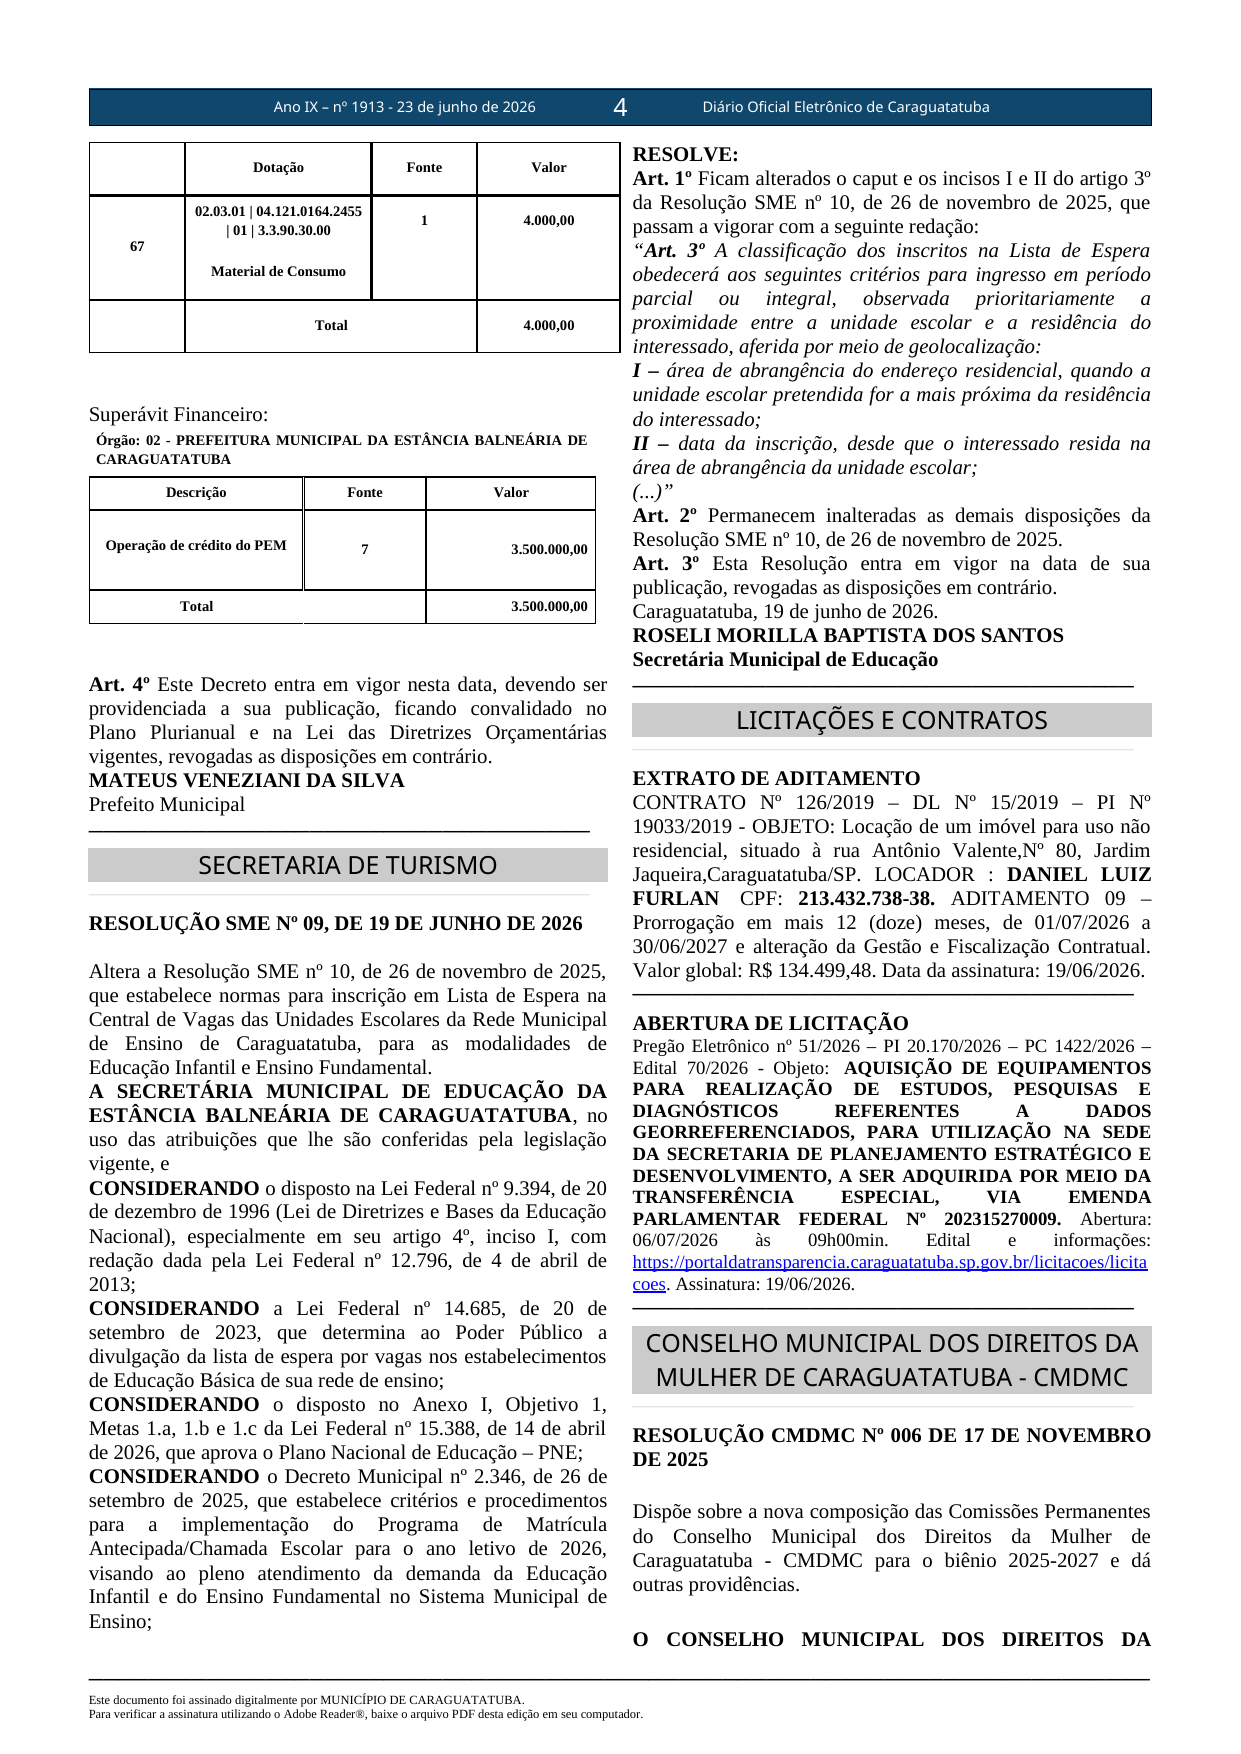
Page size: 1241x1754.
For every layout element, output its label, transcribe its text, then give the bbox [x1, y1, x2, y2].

text A SECRETÁRIA MUNICIPAL DE EDUCAÇÃO DA ESTÂNCIA BALNEÁRIA DE CARAGUATATUBA, no uso das atribuições que lhe são conferidas pela legislação vigente, e [88, 1079, 608, 1175]
table_cell Valor [427, 478, 595, 509]
text ────────────────────────────────── [88, 816, 608, 843]
text ────────────────────────────────── [632, 737, 1152, 761]
text ────────────────────────────────── [632, 671, 1152, 698]
table_cell 3.500.000,00 [427, 591, 595, 623]
text ────────────────────────────────── [632, 982, 1152, 1006]
text Art. 2º Permanecem inalteradas as demais disposições da Resolução SME nº 10, de 26 de novembro de 2025. [632, 503, 1152, 551]
text Pregão Eletrônico nº 51/2026 – PI 20.170/2026 – PC 1422/2026 – Edital 70/2026 - Objeto: AQUISIÇÃO DE EQUIPAMENTOS PARA REALIZAÇÃO DE ESTUDOS, PESQUISAS E DIAGNÓSTICOS REFERENTES A DADOS GEORREFERENCIADOS, PARA UTILIZAÇÃO NA SEDE DA SECRETARIA DE PLANEJAMENTO ESTRATÉGICO E DESENVOLVIMENTO, A SER ADQUIRIDA POR MEIO DA TRANSFERÊNCIA ESPECIAL, VIA EMENDA PARLAMENTAR FEDERAL Nº 202315270009. Abertura: 06/07/2026 às 09h00min. Edital e informações: https://portaldatransparencia.caraguatatuba.sp.gov.br/licitacoes/licitacoes. Assinatura: 19/06/2026. [632, 1035, 1152, 1294]
text Secretária Municipal de Educação [632, 647, 1152, 671]
table_cell Valor [478, 143, 619, 194]
text CONSIDERANDO o disposto no Anexo I, Objetivo 1, Metas 1.a, 1.b e 1.c da Lei Federal nº 15.388, de 14 de abril de 2026, que aprova o Plano Nacional de Educação – PNE; [88, 1392, 608, 1464]
text Art. 3º Esta Resolução entra em vigor na data de sua publicação, revogadas as disposições em contrário. [632, 551, 1152, 599]
text ────────────────────────────────── [632, 1394, 1152, 1418]
text Prefeito Municipal [88, 792, 608, 816]
text CONTRATO Nº 126/2019 – DL Nº 15/2019 – PI Nº 19033/2019 - OBJETO: Locação de um imóvel para uso não residencial, situado à rua Antônio Valente,Nº 80, Jardim Jaqueira,Caraguatatuba/SP. LOCADOR : DANIEL LUIZ FURLAN CPF: 213.432.738-38. ADITAMENTO 09 – Prorrogação em mais 12 (doze) meses, de 01/07/2026 a 30/06/2027 e alteração da Gestão e Fiscalização Contratual. Valor global: R$ 134.499,48. Data da assinatura: 19/06/2026. [632, 790, 1152, 982]
table_cell 4.000,00 [478, 197, 619, 247]
text Altera a Resolução SME nº 10, de 26 de novembro de 2025, que estabelece normas para inscrição em Lista de Espera na Central de Vagas das Unidades Escolares da Rede Municipal de Ensino de Caraguatatuba, para as modalidades de Educação Infantil e Ensino Fundamental. [88, 959, 608, 1079]
text EXTRATO DE ADITAMENTO [632, 766, 1152, 790]
text RESOLUÇÃO SME Nº 09, DE 19 DE JUNHO DE 2026 [88, 911, 608, 935]
table_cell [304, 591, 425, 623]
text SECRETARIA DE TURISMO [88, 848, 608, 882]
text RESOLVE: [632, 142, 1152, 166]
table_cell [478, 247, 619, 299]
text MATEUS VENEZIANI DA SILVA [88, 768, 608, 792]
table_cell 1 [373, 197, 476, 247]
text ROSELI MORILLA BAPTISTA DOS SANTOS [632, 623, 1152, 647]
table_cell 67 [90, 197, 184, 299]
text CONSELHO MUNICIPAL DOS DIREITOS DA MULHER DE CARAGUATATUBA - CMDMC [632, 1326, 1152, 1394]
text “Art. 3º A classificação dos inscritos na Lista de Espera obedecerá aos seguintes critérios para ingresso em período parcial ou integral, observada prioritariamente a proximidade entre a unidade escolar e a residência do interessado, aferida por meio de geolocalização: [632, 238, 1152, 358]
text Superávit Financeiro: [88, 402, 608, 426]
table_cell 02.03.01 | 04.121.0164.2455 | 01 | 3.3.90.30.00 [186, 197, 370, 247]
table_cell Descrição [90, 478, 302, 509]
text CONSIDERANDO o disposto na Lei Federal nº 9.394, de 20 de dezembro de 1996 (Lei de Diretrizes e Bases da Educação Nacional), especialmente em seu artigo 4º, inciso I, com redação dada pela Lei Federal nº 12.796, de 4 de abril de 2013; [88, 1175, 608, 1296]
text II – data da inscrição, desde que o interessado resida na área de abrangência da unidade escolar; [632, 431, 1152, 479]
text O CONSELHO MUNICIPAL DOS DIREITOS DA [632, 1627, 1152, 1651]
table_cell 3.500.000,00 [427, 511, 595, 589]
text (...)” [632, 479, 1152, 503]
text CONSIDERANDO o Decreto Municipal nº 2.346, de 26 de setembro de 2025, que estabelece critérios e procedimentos para a implementação do Programa de Matrícula Antecipada/Chamada Escolar para o ano letivo de 2026, visando ao pleno atendimento da demanda da Educação Infantil e do Ensino Fundamental no Sistema Municipal de Ensino; [88, 1464, 608, 1633]
table_cell Operação de crédito do PEM [90, 511, 302, 589]
text CONSIDERANDO a Lei Federal nº 14.685, de 20 de setembro de 2023, que determina ao Poder Público a divulgação da lista de espera por vagas nos estabelecimentos de Educação Básica de sua rede de ensino; [88, 1296, 608, 1392]
text Caraguatatuba, 19 de junho de 2026. [632, 599, 1152, 623]
table_cell Fonte [373, 143, 476, 194]
text ABERTURA DE LICITAÇÃO [632, 1011, 1152, 1035]
text Art. 4º Este Decreto entra em vigor nesta data, devendo ser providenciada a sua publicação, ficando convalidado no Plano Plurianual e na Lei das Diretrizes Orçamentárias vigentes, revogadas as disposições em contrário. [88, 672, 608, 768]
text RESOLUÇÃO CMDMC Nº 006 DE 17 DE NOVEMBRO DE 2025 [632, 1423, 1152, 1471]
text I – área de abrangência do endereço residencial, quando a unidade escolar pretendida for a mais próxima da residência do interessado; [632, 358, 1152, 431]
table_header Órgão: 02 - PREFEITURA MUNICIPAL DA ESTÂNCIA BALNEÁRIA DE CARAGUATATUBA [89, 426, 596, 476]
table_cell Total [186, 301, 476, 352]
table_cell 7 [305, 511, 425, 589]
table_cell 4.000,00 [478, 301, 619, 352]
table_cell Fonte [305, 478, 425, 509]
table_cell [373, 247, 476, 299]
table_cell [90, 301, 184, 352]
table_cell Dotação [186, 143, 370, 194]
text Art. 1º Ficam alterados o caput e os incisos I e II do artigo 3º da Resolução SME nº 10, de 26 de novembro de 2025, que passam a vigorar com a seguinte redação: [632, 166, 1152, 238]
text ────────────────────────────────── [88, 882, 608, 906]
text LICITAÇÕES E CONTRATOS [632, 703, 1152, 737]
table_cell [90, 143, 184, 194]
table_cell Material de Consumo [186, 247, 370, 299]
text ────────────────────────────────── [632, 1294, 1152, 1320]
table_cell Total [90, 591, 303, 623]
text Dispõe sobre a nova composição das Comissões Permanentes do Conselho Municipal dos Direitos da Mulher de Caraguatatuba - CMDMC para o biênio 2025-2027 e dá outras providências. [632, 1499, 1152, 1596]
